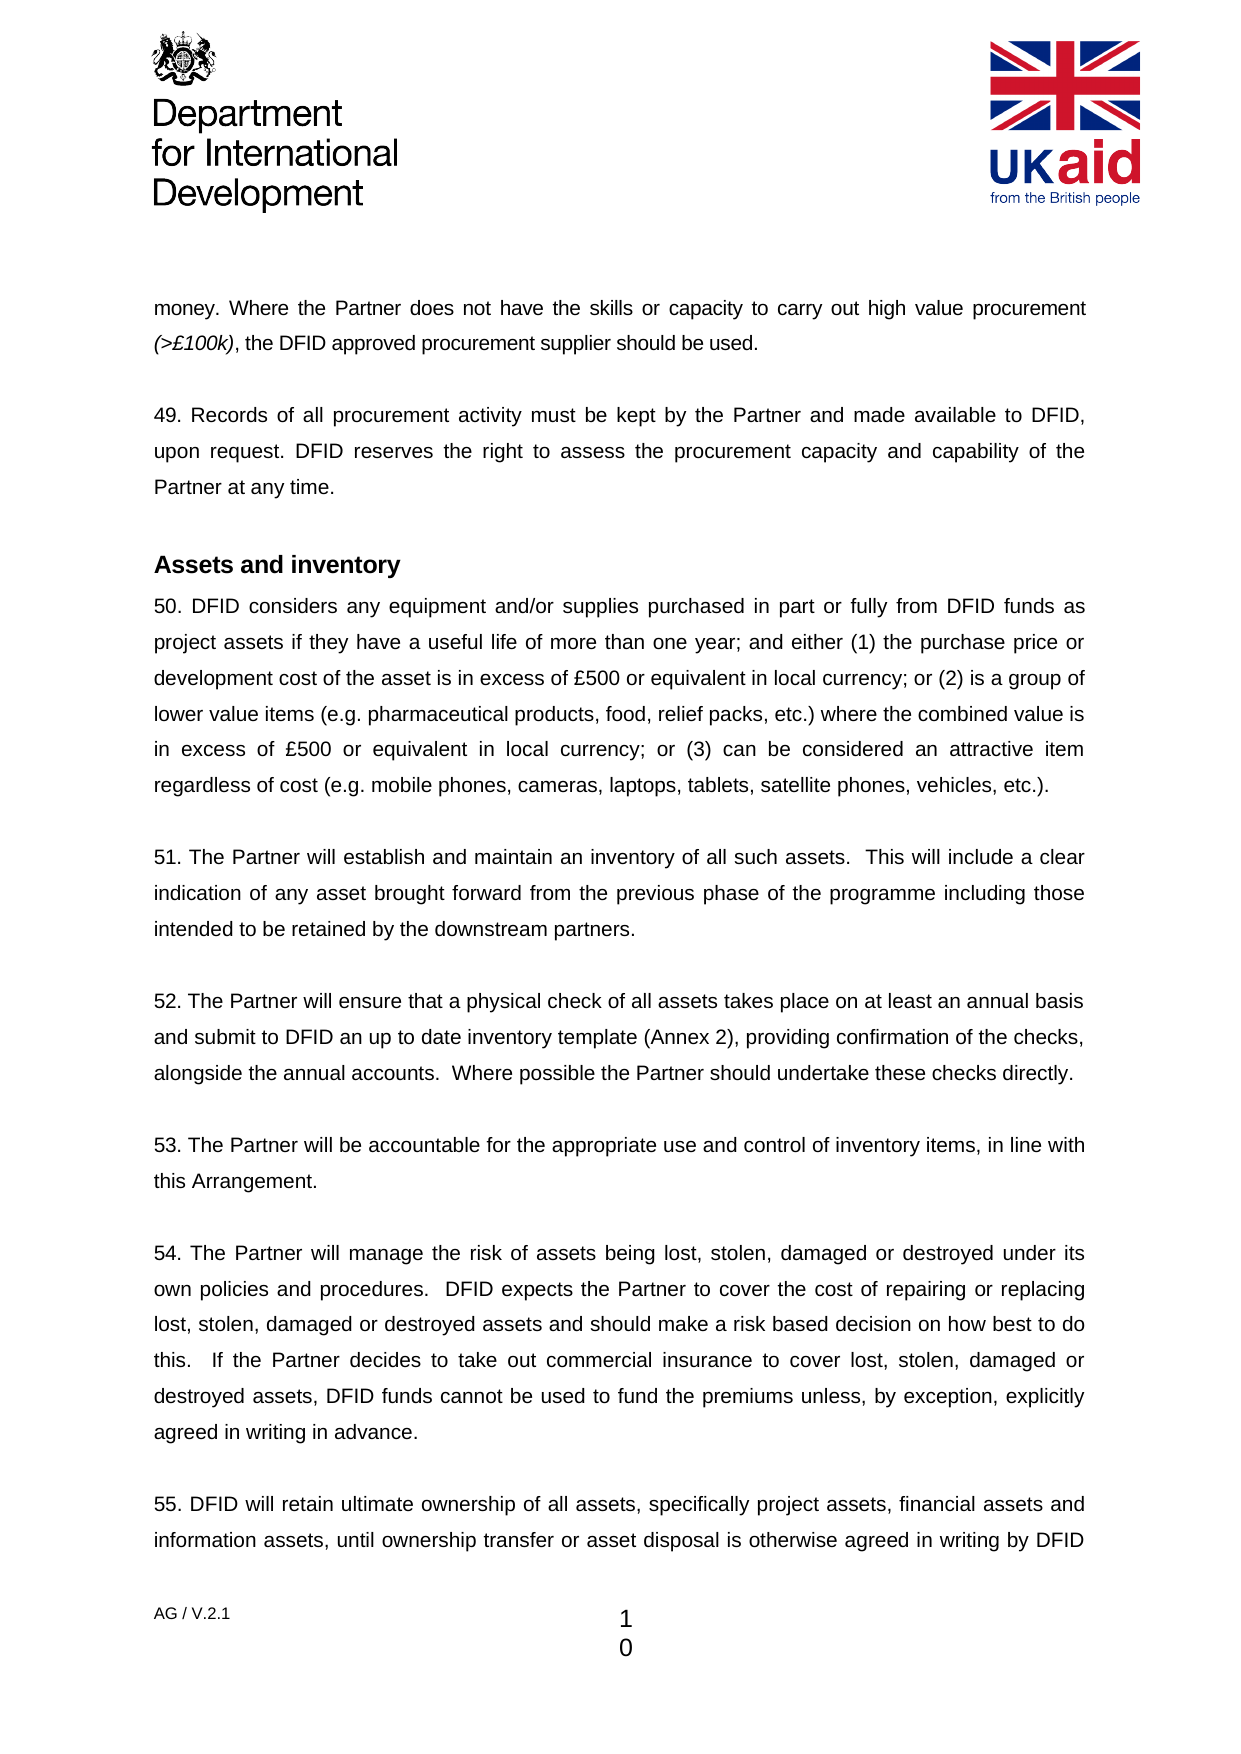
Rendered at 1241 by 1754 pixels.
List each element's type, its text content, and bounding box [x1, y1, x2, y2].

text Assets and inventory [153, 550, 1087, 579]
text 52. The Partner will ensure that a physical check of all assets takes place on at least an annual basis and submit to DFID an up to date inventory template (Annex 2), providing confirmation of the checks, alongside the annual accounts. Where possible the Partner should undertake these checks directly. [153, 989, 1087, 1085]
text 54. The Partner will manage the risk of assets being lost, stolen, damaged or destroyed under its own policies and procedures. DFID expects the Partner to cover the cost of repairing or replacing lost, stolen, damaged or destroyed assets and should make a risk based decision on how best to do this. If the Partner decides to take out commercial insurance to cover lost, stolen, damaged or destroyed assets, DFID funds cannot be used to fund the premiums unless, by exception, explicitly agreed in writing in advance. [153, 1240, 1087, 1444]
text 51. The Partner will establish and maintain an inventory of all such assets. This will include a clear indication of any asset brought forward from the previous phase of the programme including those intended to be retained by the downstream partners. [153, 845, 1087, 941]
text 50. DFID considers any equipment and/or supplies purchased in part or fully from DFID funds as project assets if they have a useful life of more than one year; and either (1) the purchase price or development cost of the asset is in excess of £500 or equivalent in local currency; or (2) is a group of lower value items (e.g. pharmaceutical products, food, relief packs, etc.) where the combined value is in excess of £500 or equivalent in local currency; or (3) can be considered an attractive item regardless of cost (e.g. mobile phones, cameras, laptops, tablets, satellite phones, vehicles, etc.). [153, 593, 1087, 797]
text 49. Records of all procurement activity must be kept by the Partner and made available to DFID, upon request. DFID reserves the right to assess the procurement capacity and capability of the Partner at any time. [153, 403, 1087, 499]
text 53. The Partner will be accountable for the appropriate use and control of inventory items, in line with this Arrangement. [153, 1133, 1087, 1192]
text 55. DFID will retain ultimate ownership of all assets, specifically project assets, financial assets and information assets, until ownership transfer or asset disposal is otherwise agreed in writing by DFID [153, 1492, 1087, 1552]
text money. Where the Partner does not have the skills or capacity to carry out high value procurement (>£100k), the DFID approved procurement supplier should be used. [153, 295, 1087, 355]
